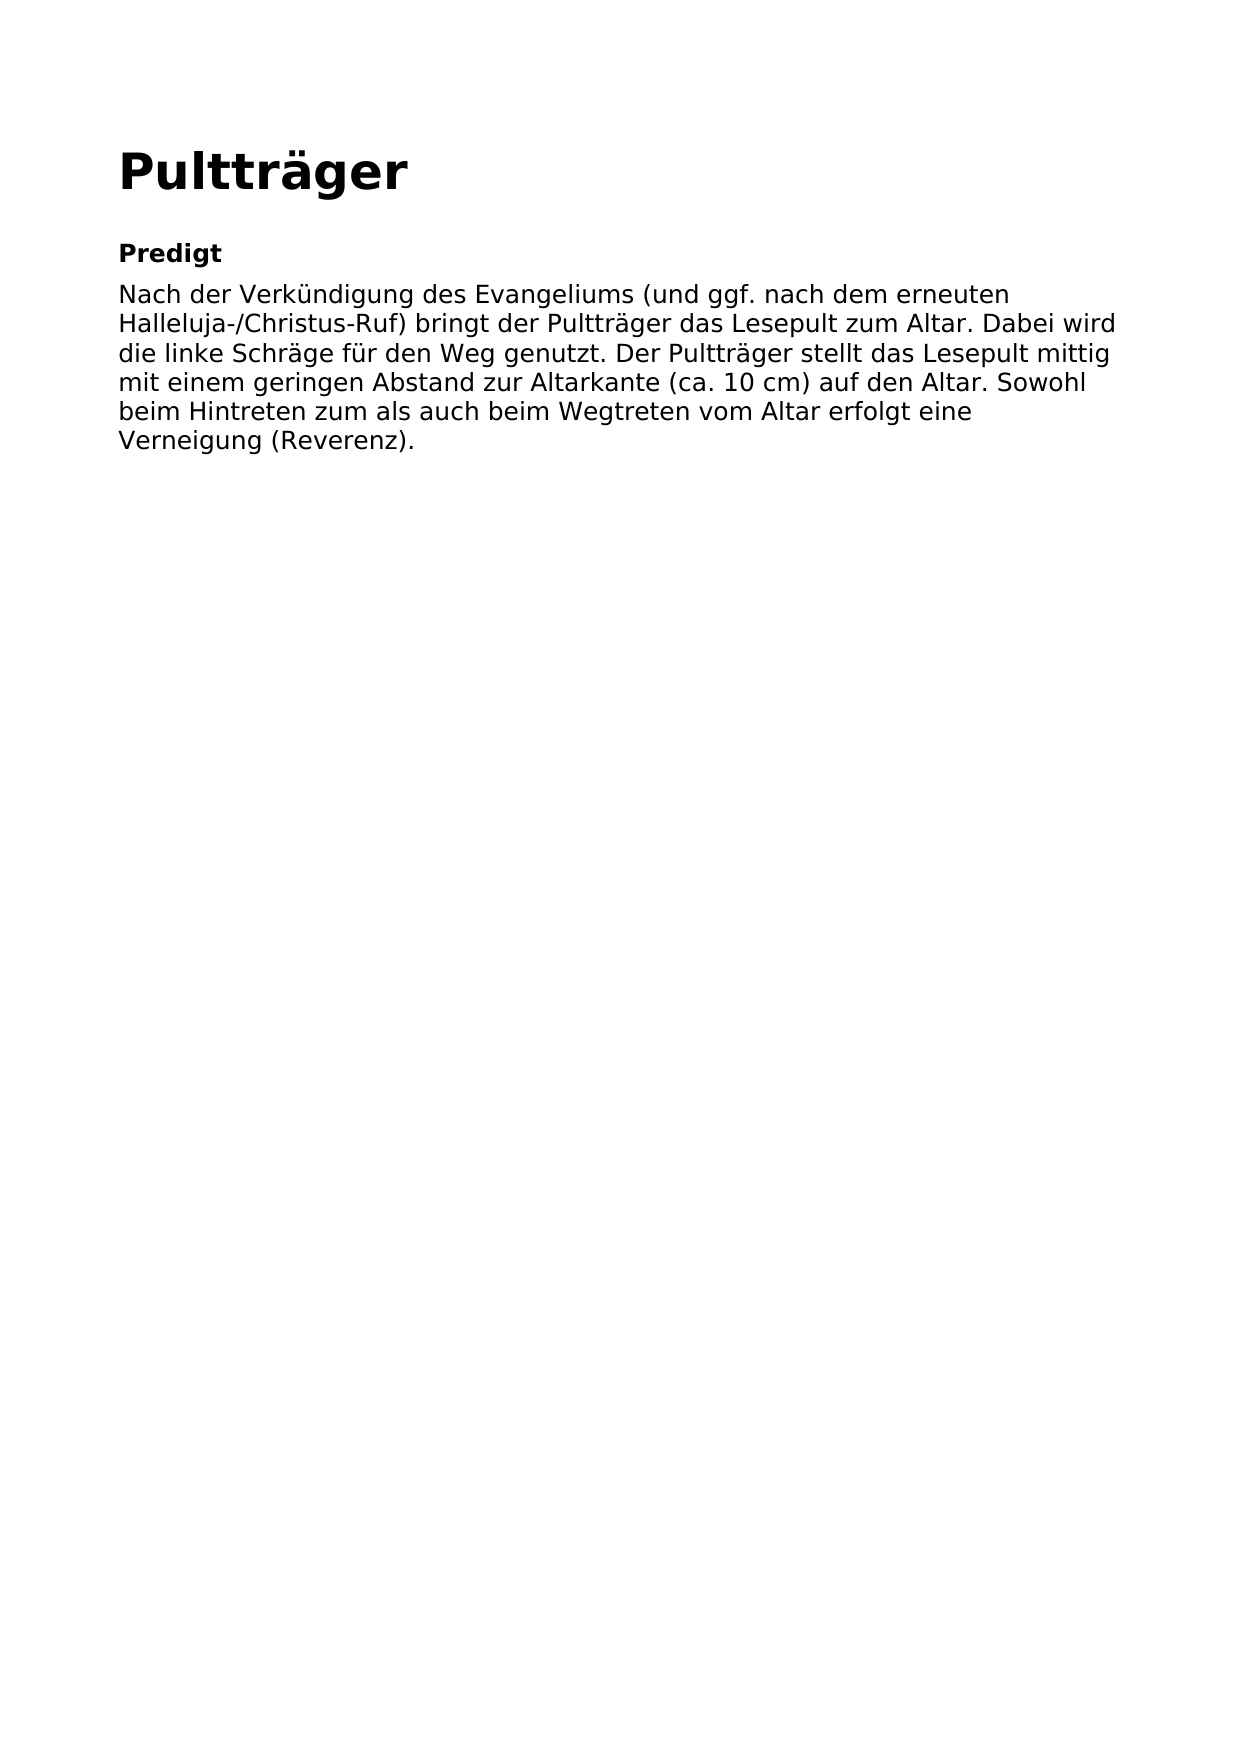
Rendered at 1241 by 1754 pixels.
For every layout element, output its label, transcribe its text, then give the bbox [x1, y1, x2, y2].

subtitle Predigt [118, 239, 1122, 268]
text Nach der Verkündigung des Evangeliums (und ggf. nach dem erneuten Halleluja-/Christus-Ruf) bringt der Pultträger das Lesepult zum Altar. Dabei wird die linke Schräge für den Weg genutzt. Der Pultträger stellt das Lesepult mittig mit einem geringen Abstand zur Altarkante (ca. 10 cm) auf den Altar. Sowohl beim Hintreten zum als auch beim Wegtreten vom Altar erfolgt eine Verneigung (Reverenz). [118, 281, 1122, 456]
subtitle Pultträger [118, 143, 1122, 201]
